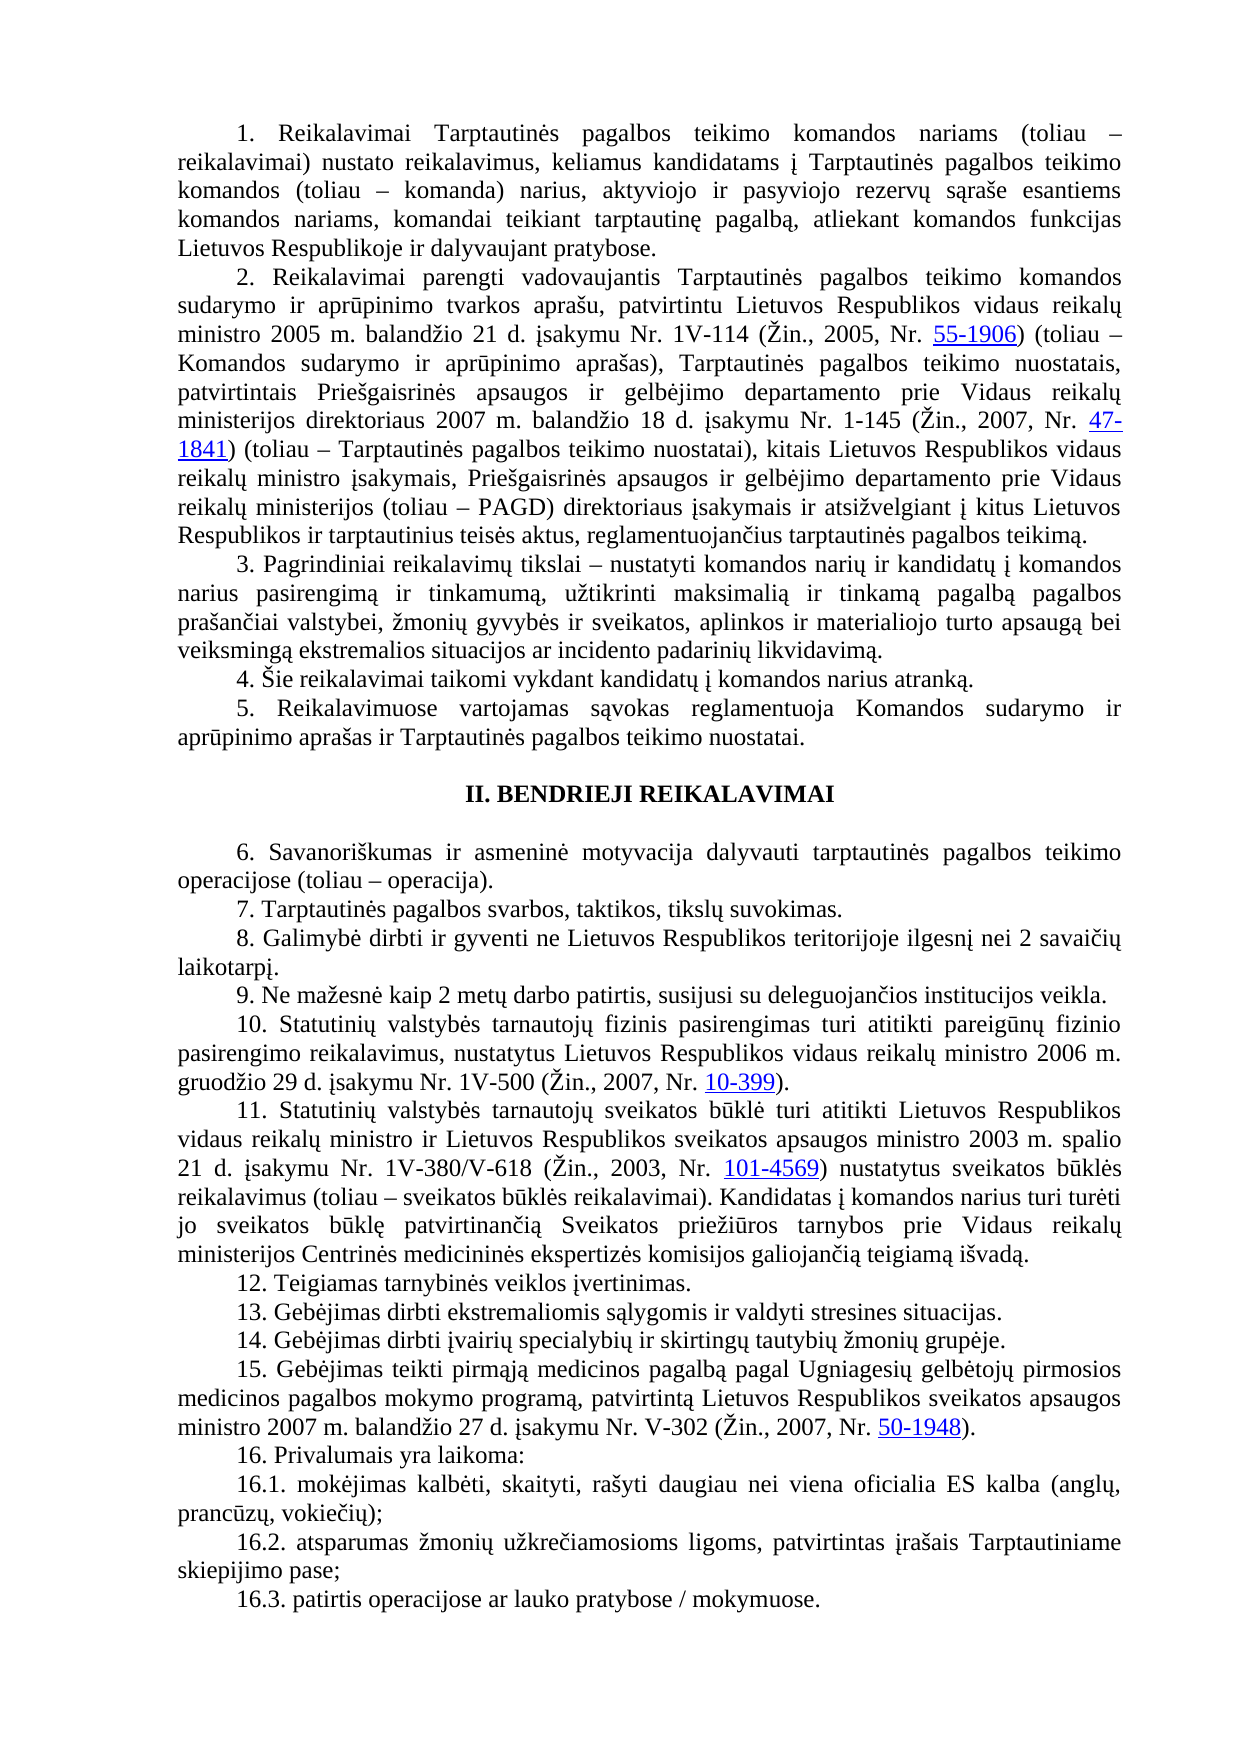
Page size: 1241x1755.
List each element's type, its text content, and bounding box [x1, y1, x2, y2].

text 16. Privalumais yra laikoma: [177, 1441, 1122, 1469]
text 16.2. atsparumas žmonių užkrečiamosioms ligoms, patvirtintas įrašais Tarptautiniame skiepijimo pase; [177, 1527, 1122, 1584]
text 14. Gebėjimas dirbti įvairių specialybių ir skirtingų tautybių žmonių grupėje. [177, 1326, 1122, 1354]
text 7. Tarptautinės pagalbos svarbos, taktikos, tikslų suvokimas. [177, 894, 1122, 923]
text 10. Statutinių valstybės tarnautojų fizinis pasirengimas turi atitikti pareigūnų fizinio pasirengimo reikalavimus, nustatytus Lietuvos Respublikos vidaus reikalų ministro 2006 m. gruodžio 29 d. įsakymu Nr. 1V-500 (Žin., 2007, Nr. 10-399). [177, 1009, 1122, 1096]
text 4. Šie reikalavimai taikomi vykdant kandidatų į komandos narius atranką. [177, 664, 1122, 693]
text 16.3. patirtis operacijose ar lauko pratybose / mokymuose. [177, 1584, 1122, 1613]
text 16.1. mokėjimas kalbėti, skaityti, rašyti daugiau nei viena oficialia ES kalba (anglų, prancūzų, vokiečių); [177, 1469, 1122, 1527]
text 6. Savanoriškumas ir asmeninė motyvacija dalyvauti tarptautinės pagalbos teikimo operacijose (toliau – operacija). [177, 837, 1122, 894]
text 15. Gebėjimas teikti pirmąją medicinos pagalbą pagal Ugniagesių gelbėtojų pirmosios medicinos pagalbos mokymo programą, patvirtintą Lietuvos Respublikos sveikatos apsaugos ministro 2007 m. balandžio 27 d. įsakymu Nr. V-302 (Žin., 2007, Nr. 50-1948). [177, 1354, 1122, 1441]
text 12. Teigiamas tarnybinės veiklos įvertinimas. [177, 1268, 1122, 1297]
text 5. Reikalavimuose vartojamas sąvokas reglamentuoja Komandos sudarymo ir aprūpinimo aprašas ir Tarptautinės pagalbos teikimo nuostatai. [177, 693, 1122, 751]
text 8. Galimybė dirbti ir gyventi ne Lietuvos Respublikos teritorijoje ilgesnį nei 2 savaičių laikotarpį. [177, 923, 1122, 981]
text 9. Ne mažesnė kaip 2 metų darbo patirtis, susijusi su deleguojančios institucijos veikla. [177, 981, 1122, 1009]
text 13. Gebėjimas dirbti ekstremaliomis sąlygomis ir valdyti stresines situacijas. [177, 1297, 1122, 1326]
text 11. Statutinių valstybės tarnautojų sveikatos būklė turi atitikti Lietuvos Respublikos vidaus reikalų ministro ir Lietuvos Respublikos sveikatos apsaugos ministro 2003 m. spalio 21 d. įsakymu Nr. 1V-380/V-618 (Žin., 2003, Nr. 101-4569) nustatytus sveikatos būklės reikalavimus (toliau – sveikatos būklės reikalavimai). Kandidatas į komandos narius turi turėti jo sveikatos būklę patvirtinančią Sveikatos priežiūros tarnybos prie Vidaus reikalų ministerijos Centrinės medicininės ekspertizės komisijos galiojančią teigiamą išvadą. [177, 1096, 1122, 1268]
text 2. Reikalavimai parengti vadovaujantis Tarptautinės pagalbos teikimo komandos sudarymo ir aprūpinimo tvarkos aprašu, patvirtintu Lietuvos Respublikos vidaus reikalų ministro 2005 m. balandžio 21 d. įsakymu Nr. 1V-114 (Žin., 2005, Nr. 55-1906) (toliau – Komandos sudarymo ir aprūpinimo aprašas), Tarptautinės pagalbos teikimo nuostatais, patvirtintais Priešgaisrinės apsaugos ir gelbėjimo departamento prie Vidaus reikalų ministerijos direktoriaus 2007 m. balandžio 18 d. įsakymu Nr. 1-145 (Žin., 2007, Nr. 47-1841) (toliau – Tarptautinės pagalbos teikimo nuostatai), kitais Lietuvos Respublikos vidaus reikalų ministro įsakymais, Priešgaisrinės apsaugos ir gelbėjimo departamento prie Vidaus reikalų ministerijos (toliau – PAGD) direktoriaus įsakymais ir atsižvelgiant į kitus Lietuvos Respublikos ir tarptautinius teisės aktus, reglamentuojančius tarptautinės pagalbos teikimą. [177, 262, 1122, 549]
text 3. Pagrindiniai reikalavimų tikslai – nustatyti komandos narių ir kandidatų į komandos narius pasirengimą ir tinkamumą, užtikrinti maksimalią ir tinkamą pagalbą pagalbos prašančiai valstybei, žmonių gyvybės ir sveikatos, aplinkos ir materialiojo turto apsaugą bei veiksmingą ekstremalios situacijos ar incidento padarinių likvidavimą. [177, 549, 1122, 664]
text 1. Reikalavimai Tarptautinės pagalbos teikimo komandos nariams (toliau – reikalavimai) nustato reikalavimus, keliamus kandidatams į Tarptautinės pagalbos teikimo komandos (toliau – komanda) narius, aktyviojo ir pasyviojo rezervų sąraše esantiems komandos nariams, komandai teikiant tarptautinę pagalbą, atliekant komandos funkcijas Lietuvos Respublikoje ir dalyvaujant pratybose. [177, 118, 1122, 262]
text II. BENDRIEJI REIKALAVIMAI [177, 779, 1122, 808]
